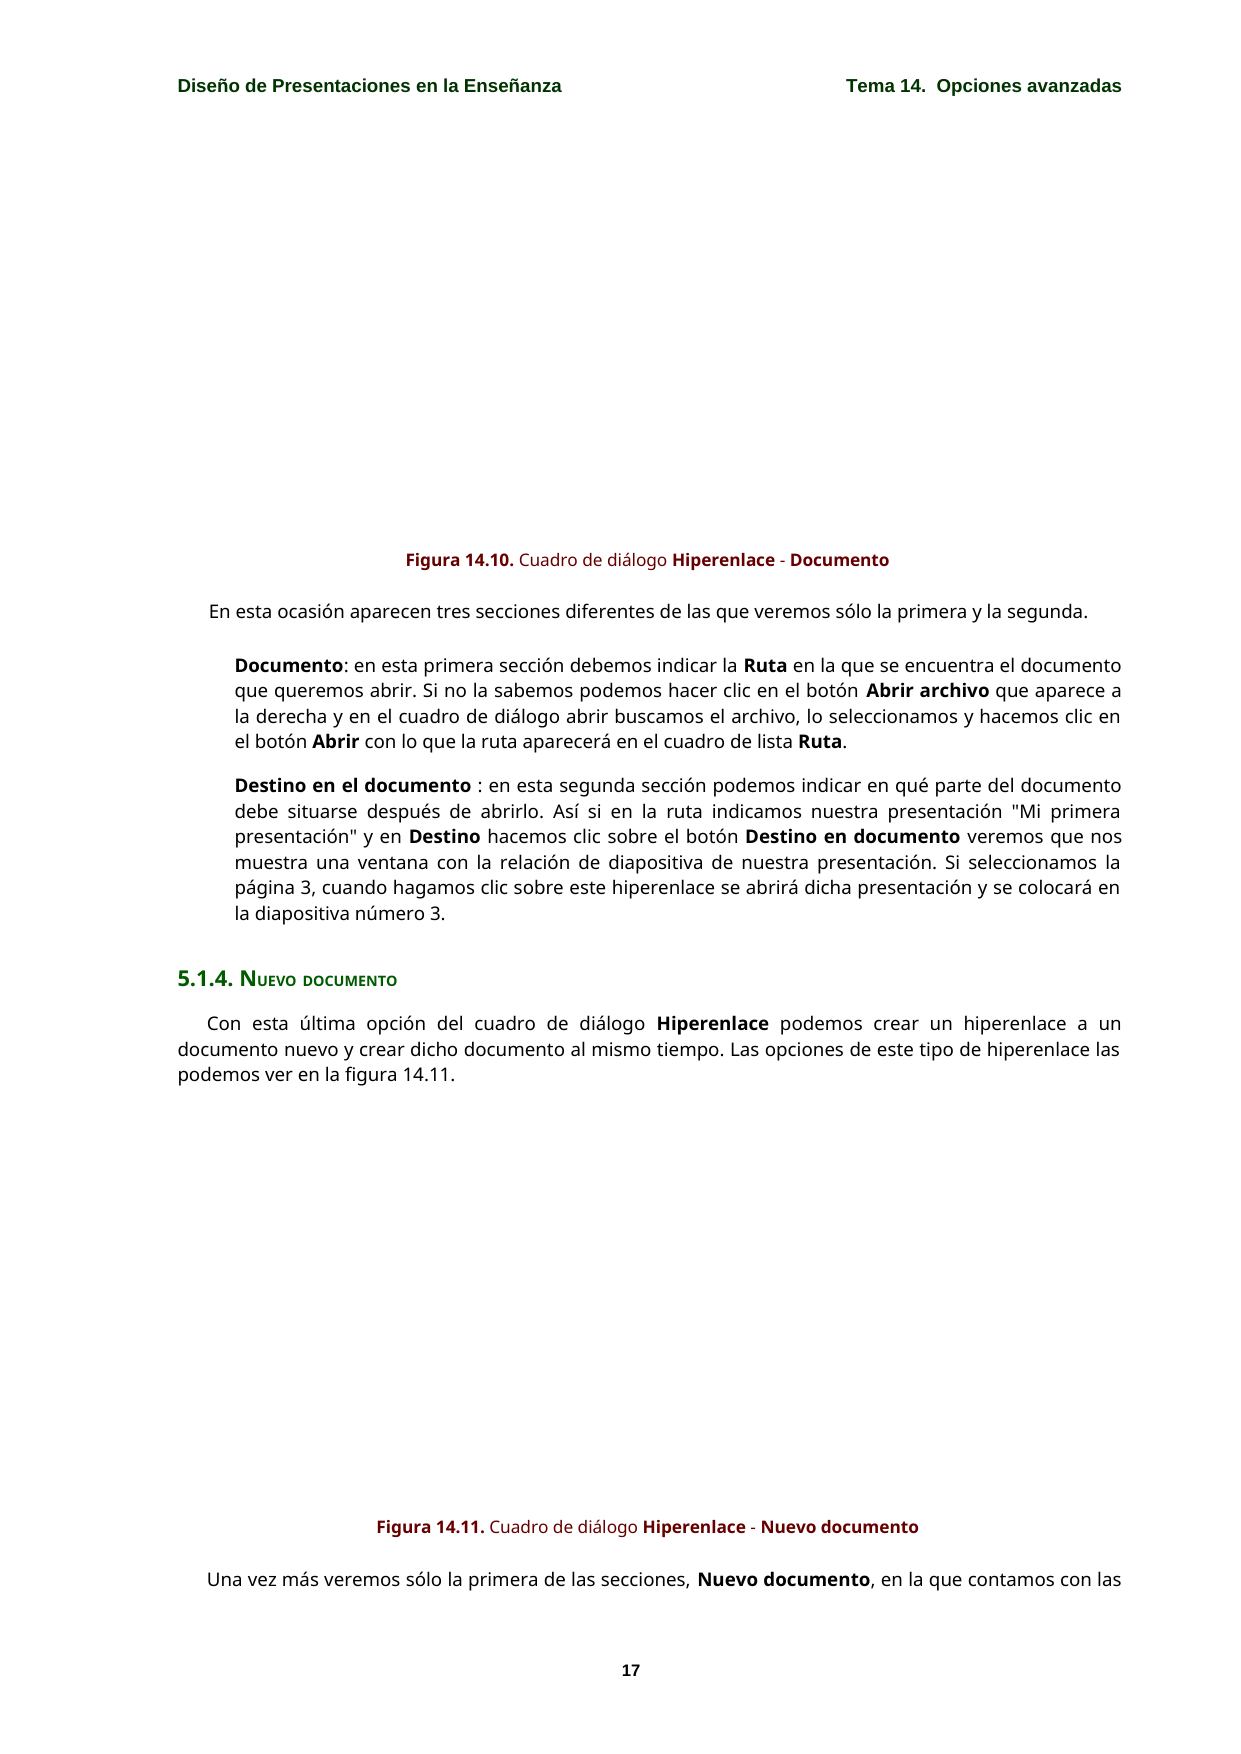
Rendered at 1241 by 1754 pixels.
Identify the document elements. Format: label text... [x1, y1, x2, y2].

table_cell [207, 754, 234, 772]
table_cell [177, 571, 1122, 599]
table_cell Figura 14.10. Cuadro de diálogo Hiperenlace - Documento [177, 548, 1122, 571]
table_cell [177, 754, 207, 772]
table_cell [243, 754, 1122, 772]
table_header 5.1.4. Nuevo documento [177, 963, 1122, 992]
table_cell [177, 148, 1122, 548]
table_cell [177, 773, 207, 926]
table_cell [177, 652, 207, 754]
table_cell Una vez más veremos sólo la primera de las secciones, Nuevo documento, en la que contamos con las [177, 1566, 1122, 1592]
table_cell [177, 992, 1122, 1011]
table_cell [207, 773, 234, 926]
table_cell [177, 1087, 1122, 1115]
table_cell [234, 754, 243, 772]
table_cell [207, 652, 234, 754]
table_cell [177, 624, 1122, 652]
table_cell Con esta última opción del cuadro de diálogo Hiperenlace podemos crear un hiperenlace a un documento nuevo y crear dicho documento al mismo tiempo. Las opciones de este tipo de hiperenlace las podemos ver en la figura 14.11. [177, 1011, 1122, 1087]
table_cell Figura 14.11. Cuadro de diálogo Hiperenlace - Nuevo documento [177, 1515, 1122, 1538]
table_cell [177, 1115, 1122, 1515]
table_cell Destino en el documento : en esta segunda sección podemos indicar en qué parte del documento debe situarse después de abrirlo. Así si en la ruta indicamos nuestra presentación "Mi primera presentación" y en Destino hacemos clic sobre el botón Destino en documento veremos que nos muestra una ventana con la relación de diapositiva de nuestra presentación. Si seleccionamos la página 3, cuando hagamos clic sobre este hiperenlace se abrirá dicha presentación y se colocará en la diapositiva número 3. [234, 773, 1122, 926]
table_cell En esta ocasión aparecen tres secciones diferentes de las que veremos sólo la primera y la segunda. [177, 599, 1122, 624]
table_cell [177, 1539, 1122, 1566]
table_cell Documento: en esta primera sección debemos indicar la Ruta en la que se encuentra el documento que queremos abrir. Si no la sabemos podemos hacer clic en el botón Abrir archivo que aparece a la derecha y en el cuadro de diálogo abrir buscamos el archivo, lo seleccionamos y hacemos clic en el botón Abrir con lo que la ruta aparecerá en el cuadro de lista Ruta. [234, 652, 1122, 754]
